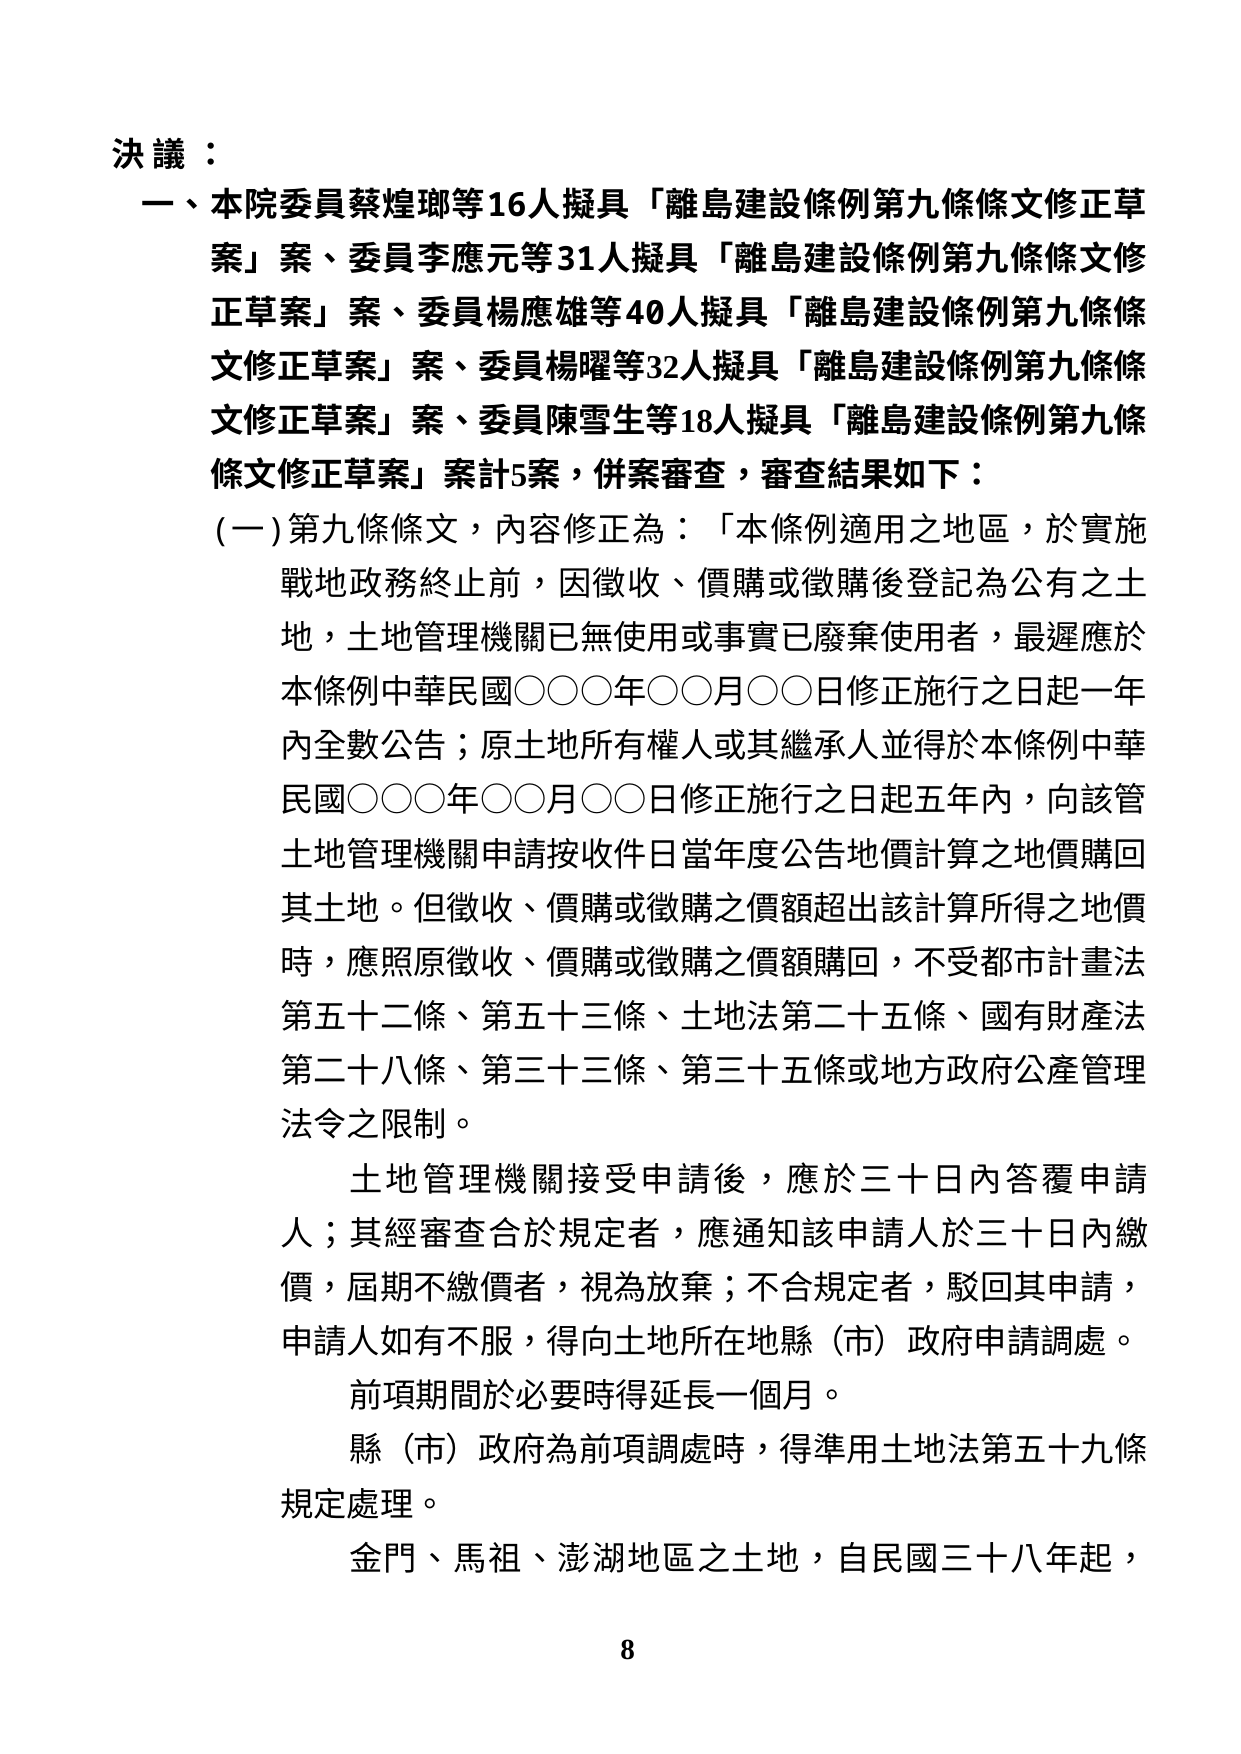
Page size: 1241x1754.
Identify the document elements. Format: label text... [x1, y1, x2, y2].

text 土地管理機關接受申請後，應於三十日內答覆申請人；其經審查合於規定者，應通知該申請人於三十日內繳價，屆期不繳價者，視為放棄；不合規定者，駁回其申請，申請人如有不服，得向土地所在地縣（市）政府申請調處。 [280, 1148, 1148, 1364]
text (一)第九條條文，內容修正為：「本條例適用之地區，於實施戰地政務終止前，因徵收、價購或徵購後登記為公有之土地，土地管理機關已無使用或事實已廢棄使用者，最遲應於本條例中華民國○○○年○○月○○日修正施行之日起一年內全數公告；原土地所有權人或其繼承人並得於本條例中華民國○○○年○○月○○日修正施行之日起五年內，向該管土地管理機關申請按收件日當年度公告地價計算之地價購回其土地。但徵收、價購或徵購之價額超出該計算所得之地價時，應照原徵收、價購或徵購之價額購回，不受都市計畫法第五十二條、第五十三條、土地法第二十五條、國有財產法第二十八條、第三十三條、第三十五條或地方政府公產管理法令之限制。 [210, 498, 1148, 1148]
text 金門、馬祖、澎湖地區之土地，自民國三十八年起， [280, 1527, 1148, 1581]
text 前項期間於必要時得延長一個月。 [280, 1364, 1148, 1418]
text 縣（市）政府為前項調處時，得準用土地法第五十九條規定處理。 [280, 1418, 1148, 1527]
text 決議： [107, 110, 1148, 173]
text 一、本院委員蔡煌瑯等16人擬具「離島建設條例第九條條文修正草案」案、委員李應元等31人擬具「離島建設條例第九條條文修正草案」案、委員楊應雄等40人擬具「離島建設條例第九條條文修正草案」案、委員楊曜等32人擬具「離島建設條例第九條條文修正草案」案、委員陳雪生等18人擬具「離島建設條例第九條條文修正草案」案計5案，併案審查，審查結果如下： [141, 173, 1148, 498]
